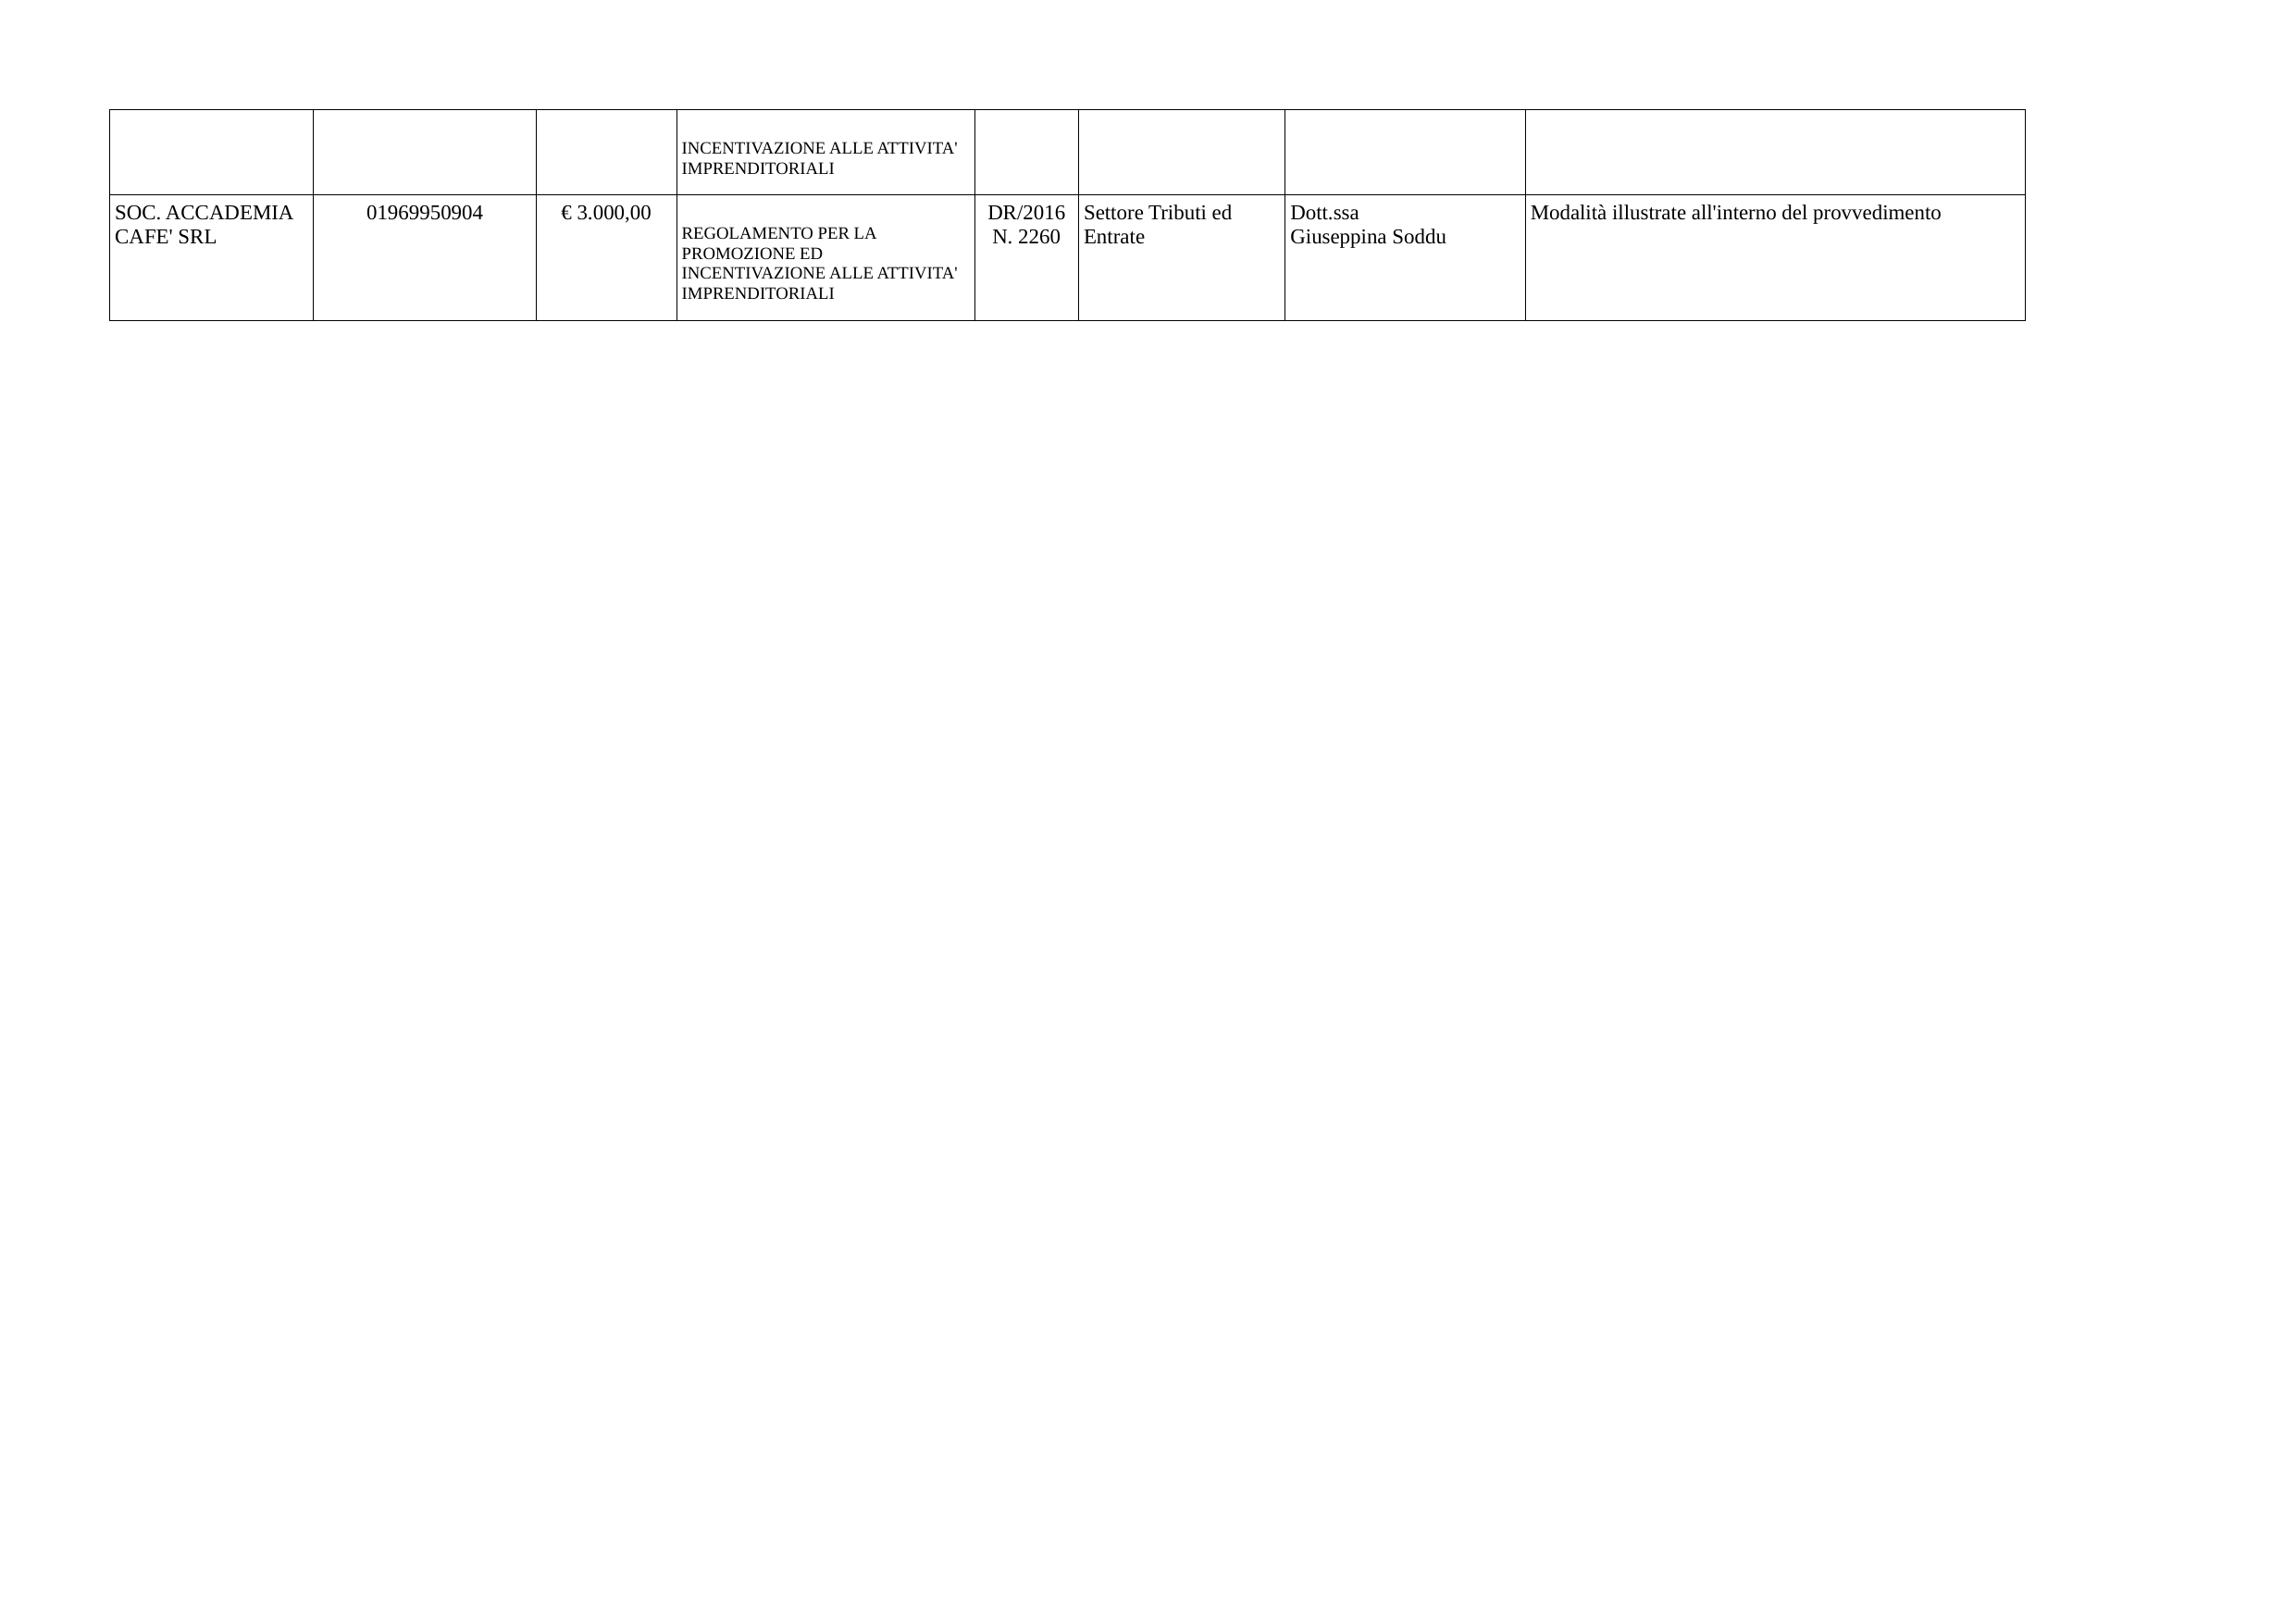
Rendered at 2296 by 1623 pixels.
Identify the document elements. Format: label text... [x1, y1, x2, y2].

table_cell DR/2016 N. 2260 [975, 195, 1078, 320]
table_cell REGOLAMENTO PER LA PROMOZIONE ED INCENTIVAZIONE ALLE ATTIVITA' IMPRENDITORIALI [677, 195, 974, 320]
table_cell € 3.000,00 [537, 195, 676, 320]
table_cell INCENTIVAZIONE ALLE ATTIVITA' IMPRENDITORIALI [677, 110, 974, 194]
table_cell Modalità illustrate all'interno del provvedimento [1526, 195, 2025, 320]
table_cell [110, 110, 313, 194]
table_cell [1079, 110, 1285, 194]
table_cell Settore Tributi ed Entrate [1079, 195, 1285, 320]
table_cell Dott.ssa Giuseppina Soddu [1285, 195, 1525, 320]
table_cell 01969950904 [314, 195, 536, 320]
table_cell [314, 110, 536, 194]
table_cell [975, 110, 1078, 194]
table_cell SOC. ACCADEMIA CAFE' SRL [110, 195, 313, 320]
table_cell [1526, 110, 2025, 194]
table_cell [1285, 110, 1525, 194]
table_cell [537, 110, 676, 194]
